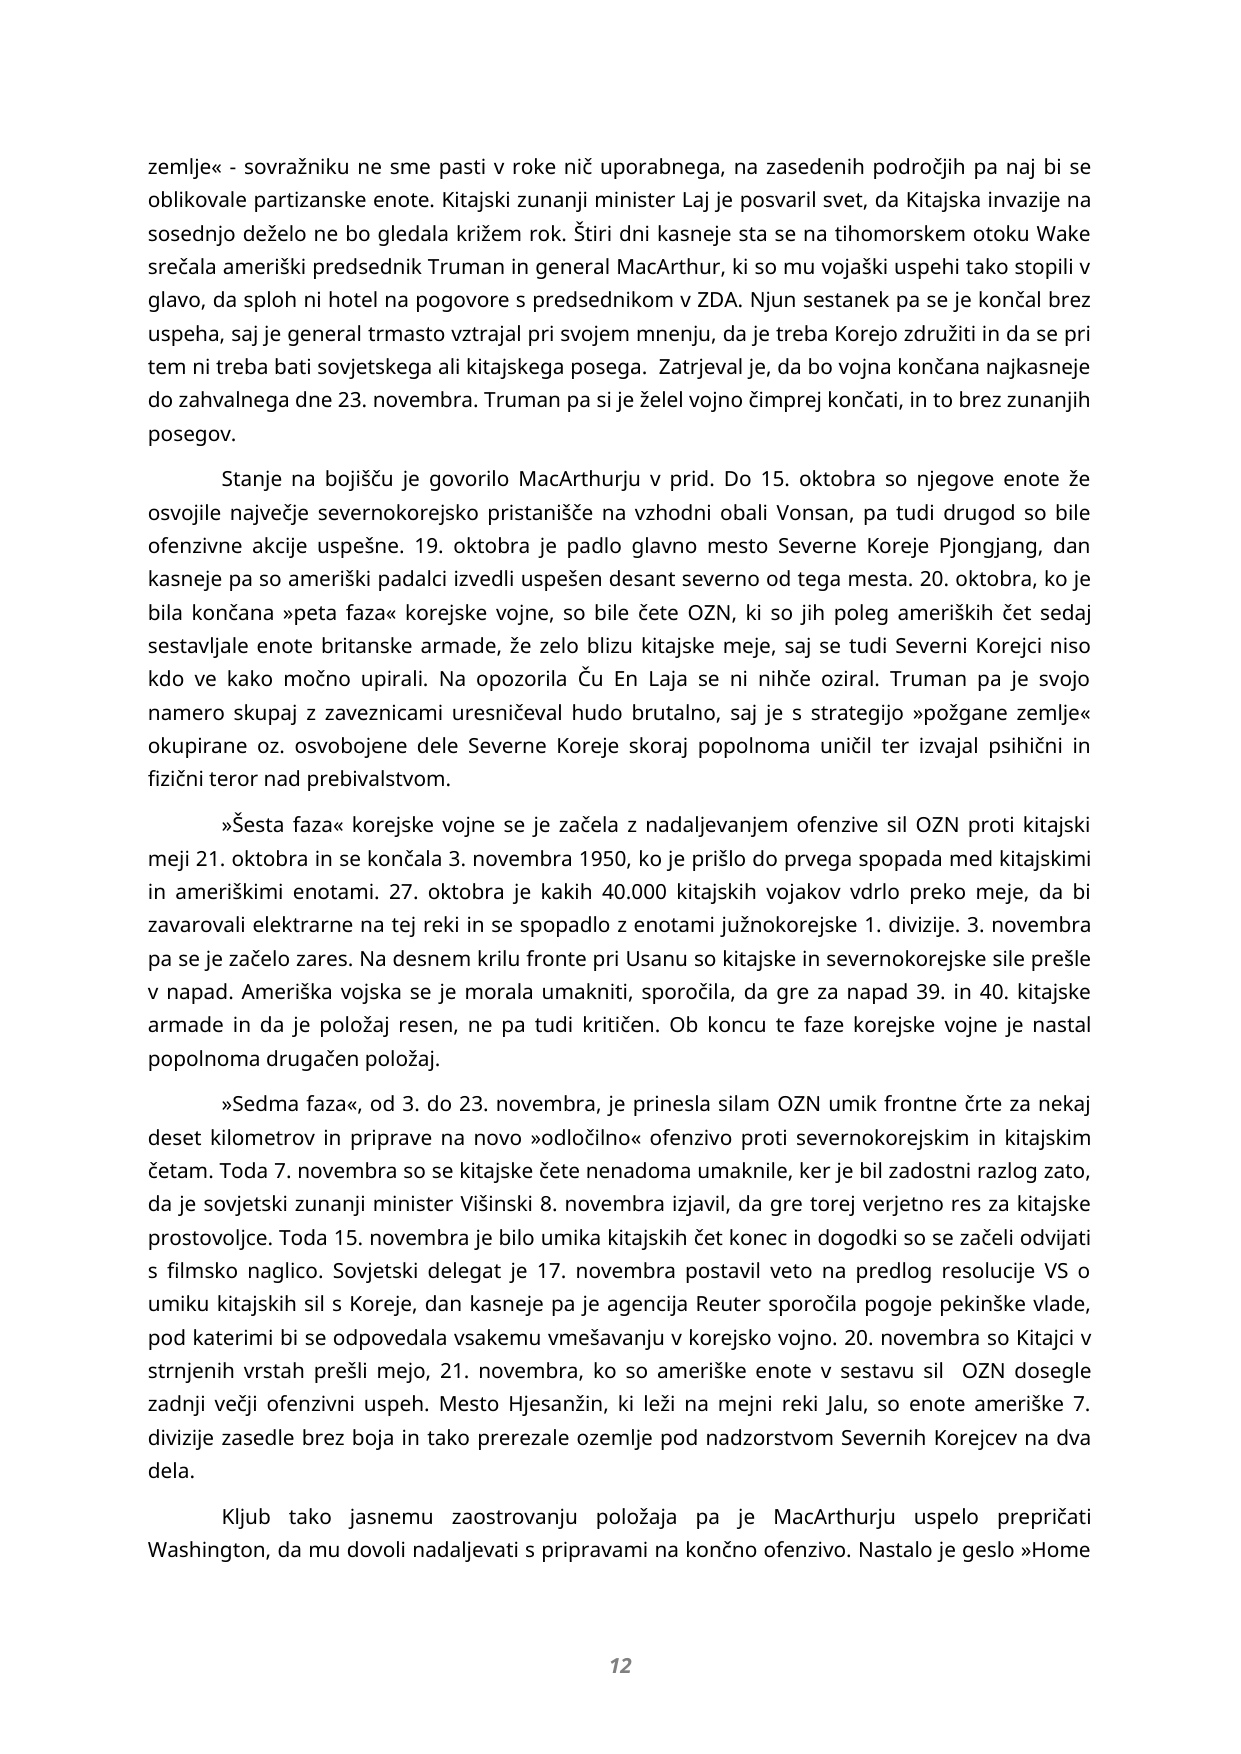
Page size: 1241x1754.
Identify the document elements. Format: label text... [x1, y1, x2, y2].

text zemlje« - sovražniku ne sme pasti v roke nič uporabnega, na zasedenih področjih pa naj bi se oblikovale partizanske enote. Kitajski zunanji minister Laj je posvaril svet, da Kitajska invazije na sosednjo deželo ne bo gledala križem rok. Štiri dni kasneje sta se na tihomorskem otoku Wake srečala ameriški predsednik Truman in general MacArthur, ki so mu vojaški uspehi tako stopili v glavo, da sploh ni hotel na pogovore s predsednikom v ZDA. Njun sestanek pa se je končal brez uspeha, saj je general trmasto vztrajal pri svojem mnenju, da je treba Korejo združiti in da se pri tem ni treba bati sovjetskega ali kitajskega posega. Zatrjeval je, da bo vojna končana najkasneje do zahvalnega dne 23. novembra. Truman pa si je želel vojno čimprej končati, in to brez zunanjih posegov. [148, 148, 1093, 448]
text Kljub tako jasnemu zaostrovanju položaja pa je MacArthurju uspelo prepričati Washington, da mu dovoli nadaljevati s pripravami na končno ofenzivo. Nastalo je geslo »Home [148, 1498, 1093, 1564]
text »Šesta faza« korejske vojne se je začela z nadaljevanjem ofenzive sil OZN proti kitajski meji 21. oktobra in se končala 3. novembra 1950, ko je prišlo do prvega spopada med kitajskimi in ameriškimi enotami. 27. oktobra je kakih 40.000 kitajskih vojakov vdrlo preko meje, da bi zavarovali elektrarne na tej reki in se spopadlo z enotami južnokorejske 1. divizije. 3. novembra pa se je začelo zares. Na desnem krilu fronte pri Usanu so kitajske in severnokorejske sile prešle v napad. Ameriška vojska se je morala umakniti, sporočila, da gre za napad 39. in 40. kitajske armade in da je položaj resen, ne pa tudi kritičen. Ob koncu te faze korejske vojne je nastal popolnoma drugačen položaj. [148, 806, 1093, 1073]
text »Sedma faza«, od 3. do 23. novembra, je prinesla silam OZN umik frontne črte za nekaj deset kilometrov in priprave na novo »odločilno« ofenzivo proti severnokorejskim in kitajskim četam. Toda 7. novembra so se kitajske čete nenadoma umaknile, ker je bil zadostni razlog zato, da je sovjetski zunanji minister Višinski 8. novembra izjavil, da gre torej verjetno res za kitajske prostovoljce. Toda 15. novembra je bilo umika kitajskih čet konec in dogodki so se začeli odvijati s filmsko naglico. Sovjetski delegat je 17. novembra postavil veto na predlog resolucije VS o umiku kitajskih sil s Koreje, dan kasneje pa je agencija Reuter sporočila pogoje pekinške vlade, pod katerimi bi se odpovedala vsakemu vmešavanju v korejsko vojno. 20. novembra so Kitajci v strnjenih vrstah prešli mejo, 21. novembra, ko so ameriške enote v sestavu sil OZN dosegle zadnji večji ofenzivni uspeh. Mesto Hjesanžin, ki leži na mejni reki Jalu, so enote ameriške 7. divizije zasedle brez boja in tako prerezale ozemlje pod nadzorstvom Severnih Korejcev na dva dela. [148, 1085, 1093, 1485]
text Stanje na bojišču je govorilo MacArthurju v prid. Do 15. oktobra so njegove enote že osvojile največje severnokorejsko pristanišče na vzhodni obali Vonsan, pa tudi drugod so bile ofenzivne akcije uspešne. 19. oktobra je padlo glavno mesto Severne Koreje Pjongjang, dan kasneje pa so ameriški padalci izvedli uspešen desant severno od tega mesta. 20. oktobra, ko je bila končana »peta faza« korejske vojne, so bile čete OZN, ki so jih poleg ameriških čet sedaj sestavljale enote britanske armade, že zelo blizu kitajske meje, saj se tudi Severni Korejci niso kdo ve kako močno upirali. Na opozorila Ču En Laja se ni nihče oziral. Truman pa je svojo namero skupaj z zaveznicami uresničeval hudo brutalno, saj je s strategijo »požgane zemlje« okupirane oz. osvobojene dele Severne Koreje skoraj popolnoma uničil ter izvajal psihični in fizični teror nad prebivalstvom. [148, 460, 1093, 793]
